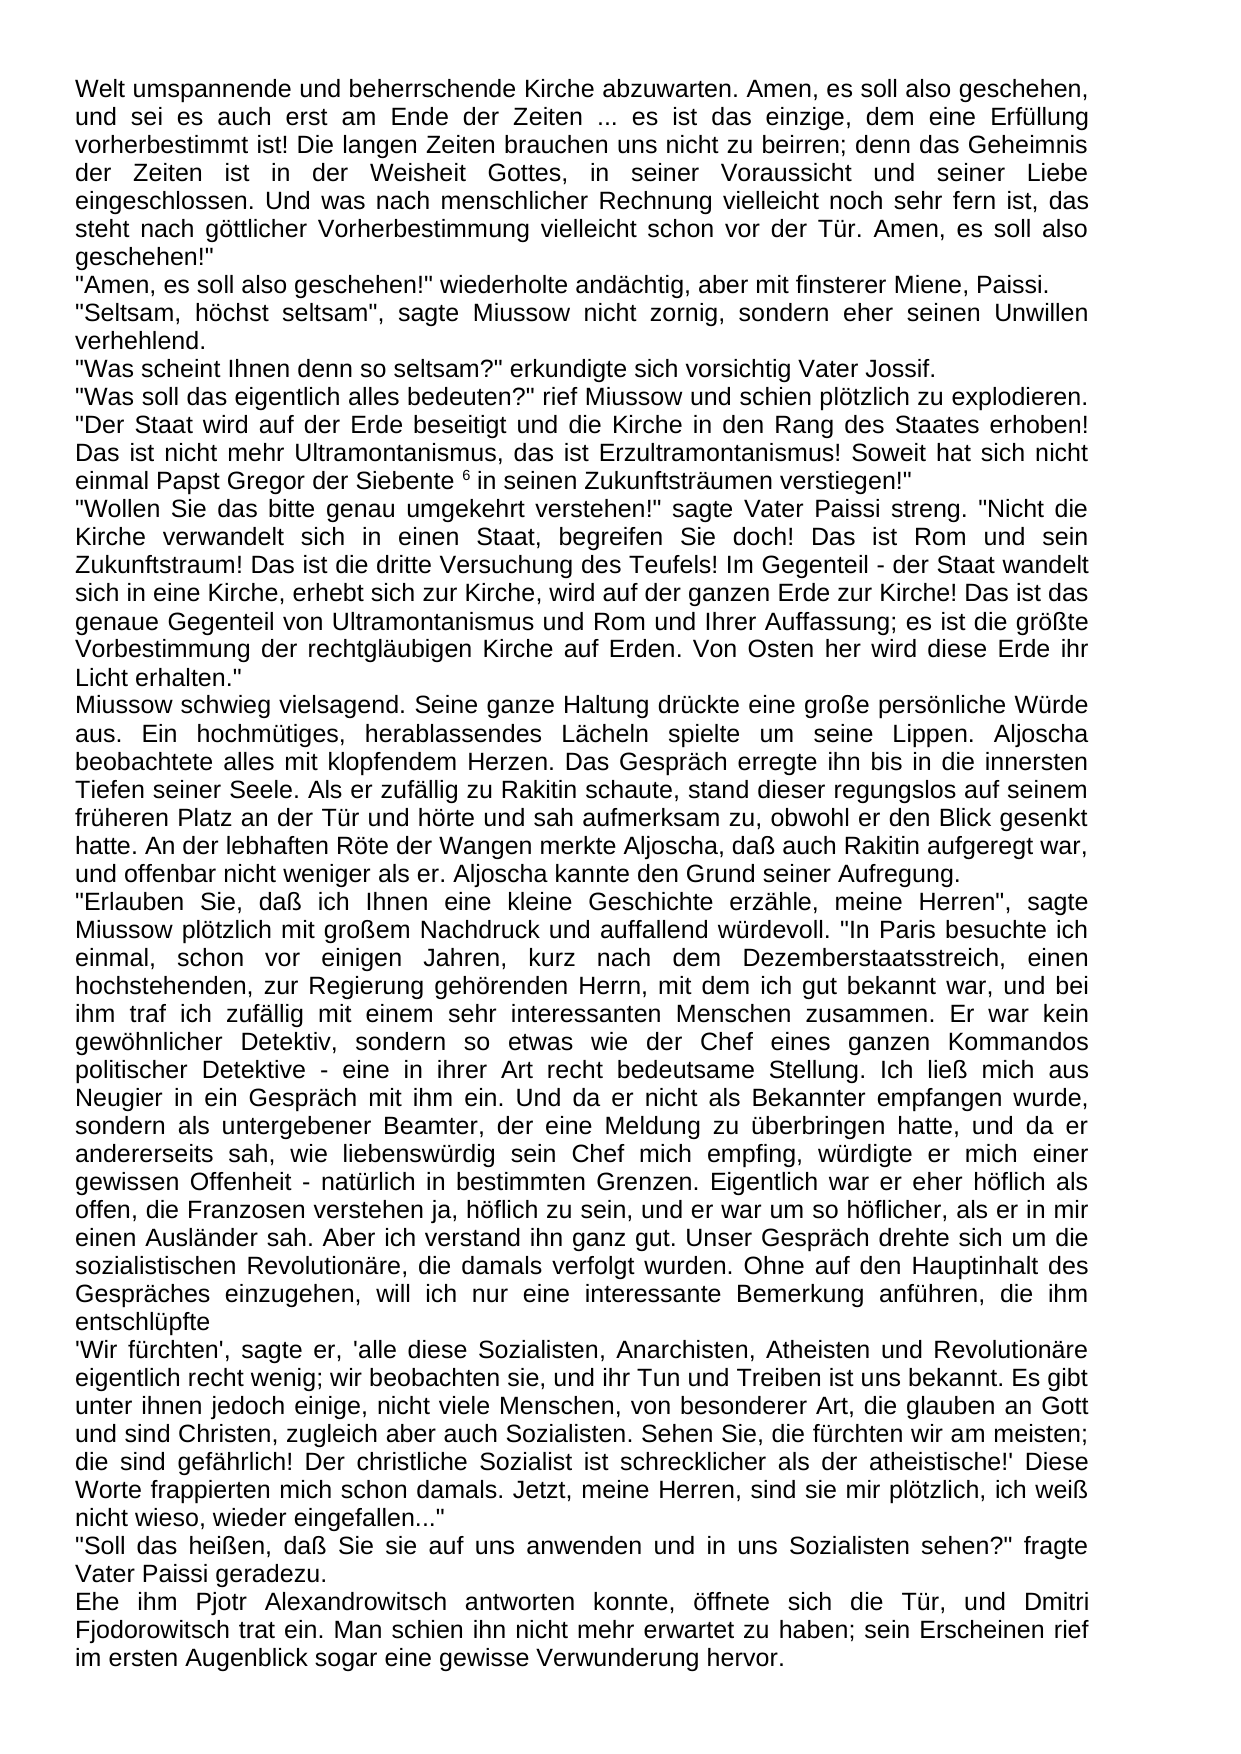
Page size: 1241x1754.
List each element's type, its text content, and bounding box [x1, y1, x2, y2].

text "Seltsam, höchst seltsam", sagte Miussow nicht zornig, sondern eher seinen Unwillen verhehlend. [75, 299, 1091, 355]
text "Erlauben Sie, daß ich Ihnen eine kleine Geschichte erzähle, meine Herren", sagte Miussow plötzlich mit großem Nachdruck und auffallend würdevoll. "In Paris besuchte ich einmal, schon vor einigen Jahren, kurz nach dem Dezemberstaatsstreich, einen hochstehenden, zur Regierung gehörenden Herrn, mit dem ich gut bekannt war, und bei ihm traf ich zufällig mit einem sehr interessanten Menschen zusammen. Er war kein gewöhnlicher Detektiv, sondern so etwas wie der Chef eines ganzen Kommandos politischer Detektive - eine in ihrer Art recht bedeutsame Stellung. Ich ließ mich aus Neugier in ein Gespräch mit ihm ein. Und da er nicht als Bekannter empfangen wurde, sondern als untergebener Beamter, der eine Meldung zu überbringen hatte, und da er andererseits sah, wie liebenswürdig sein Chef mich empfing, würdigte er mich einer gewissen Offenheit - natürlich in bestimmten Grenzen. Eigentlich war er eher höflich als offen, die Franzosen verstehen ja, höflich zu sein, und er war um so höflicher, als er in mir einen Ausländer sah. Aber ich verstand ihn ganz gut. Unser Gespräch drehte sich um die sozialistischen Revolutionäre, die damals verfolgt wurden. Ohne auf den Hauptinhalt des Gespräches einzugehen, will ich nur eine interessante Bemerkung anführen, die ihm entschlüpfte [75, 888, 1091, 1336]
text Miussow schwieg vielsagend. Seine ganze Haltung drückte eine große persönliche Würde aus. Ein hochmütiges, herablassendes Lächeln spielte um seine Lippen. Aljoscha beobachtete alles mit klopfendem Herzen. Das Gespräch erregte ihn bis in die innersten Tiefen seiner Seele. Als er zufällig zu Rakitin schaute, stand dieser regungslos auf seinem früheren Platz an der Tür und hörte und sah aufmerksam zu, obwohl er den Blick gesenkt hatte. An der lebhaften Röte der Wangen merkte Aljoscha, daß auch Rakitin aufgeregt war, und offenbar nicht weniger als er. Aljoscha kannte den Grund seiner Aufregung. [75, 691, 1091, 888]
text "Was soll das eigentlich alles bedeuten?" rief Miussow und schien plötzlich zu explodieren. "Der Staat wird auf der Erde beseitigt und die Kirche in den Rang des Staates erhoben! Das ist nicht mehr Ultramontanismus, das ist Erzultramontanismus! Soweit hat sich nicht einmal Papst Gregor der Siebente in seinen Zukunftsträumen verstiegen!" [75, 383, 1091, 495]
text "Soll das heißen, daß Sie sie auf uns anwenden und in uns Sozialisten sehen?" fragte Vater Paissi geradezu. [75, 1532, 1091, 1588]
text "Wollen Sie das bitte genau umgekehrt verstehen!" sagte Vater Paissi streng. "Nicht die Kirche verwandelt sich in einen Staat, begreifen Sie doch! Das ist Rom und sein Zukunftstraum! Das ist die dritte Versuchung des Teufels! Im Gegenteil - der Staat wandelt sich in eine Kirche, erhebt sich zur Kirche, wird auf der ganzen Erde zur Kirche! Das ist das genaue Gegenteil von Ultramontanismus und Rom und Ihrer Auffassung; es ist die größte Vorbestimmung der rechtgläubigen Kirche auf Erden. Von Osten her wird diese Erde ihr Licht erhalten." [75, 495, 1091, 691]
text Ehe ihm Pjotr Alexandrowitsch antworten konnte, öffnete sich die Tür, und Dmitri Fjodorowitsch trat ein. Man schien ihn nicht mehr erwartet zu haben; sein Erscheinen rief im ersten Augenblick sogar eine gewisse Verwunderung hervor. [75, 1588, 1091, 1672]
text "Amen, es soll also geschehen!" wiederholte andächtig, aber mit finsterer Miene, Paissi. [75, 271, 1091, 299]
text Welt umspannende und beherrschende Kirche abzuwarten. Amen, es soll also geschehen, und sei es auch erst am Ende der Zeiten ... es ist das einzige, dem eine Erfüllung vorherbestimmt ist! Die langen Zeiten brauchen uns nicht zu beirren; denn das Geheimnis der Zeiten ist in der Weisheit Gottes, in seiner Voraussicht und seiner Liebe eingeschlossen. Und was nach menschlicher Rechnung vielleicht noch sehr fern ist, das steht nach göttlicher Vorherbestimmung vielleicht schon vor der Tür. Amen, es soll also geschehen!" [75, 75, 1091, 271]
text "Was scheint Ihnen denn so seltsam?" erkundigte sich vorsichtig Vater Jossif. [75, 355, 1091, 383]
text 'Wir fürchten', sagte er, 'alle diese Sozialisten, Anarchisten, Atheisten und Revolutionäre eigentlich recht wenig; wir beobachten sie, und ihr Tun und Treiben ist uns bekannt. Es gibt unter ihnen jedoch einige, nicht viele Menschen, von besonderer Art, die glauben an Gott und sind Christen, zugleich aber auch Sozialisten. Sehen Sie, die fürchten wir am meisten; die sind gefährlich! Der christliche Sozialist ist schrecklicher als der atheistische!' Diese Worte frappierten mich schon damals. Jetzt, meine Herren, sind sie mir plötzlich, ich weiß nicht wieso, wieder eingefallen..." [75, 1336, 1091, 1532]
